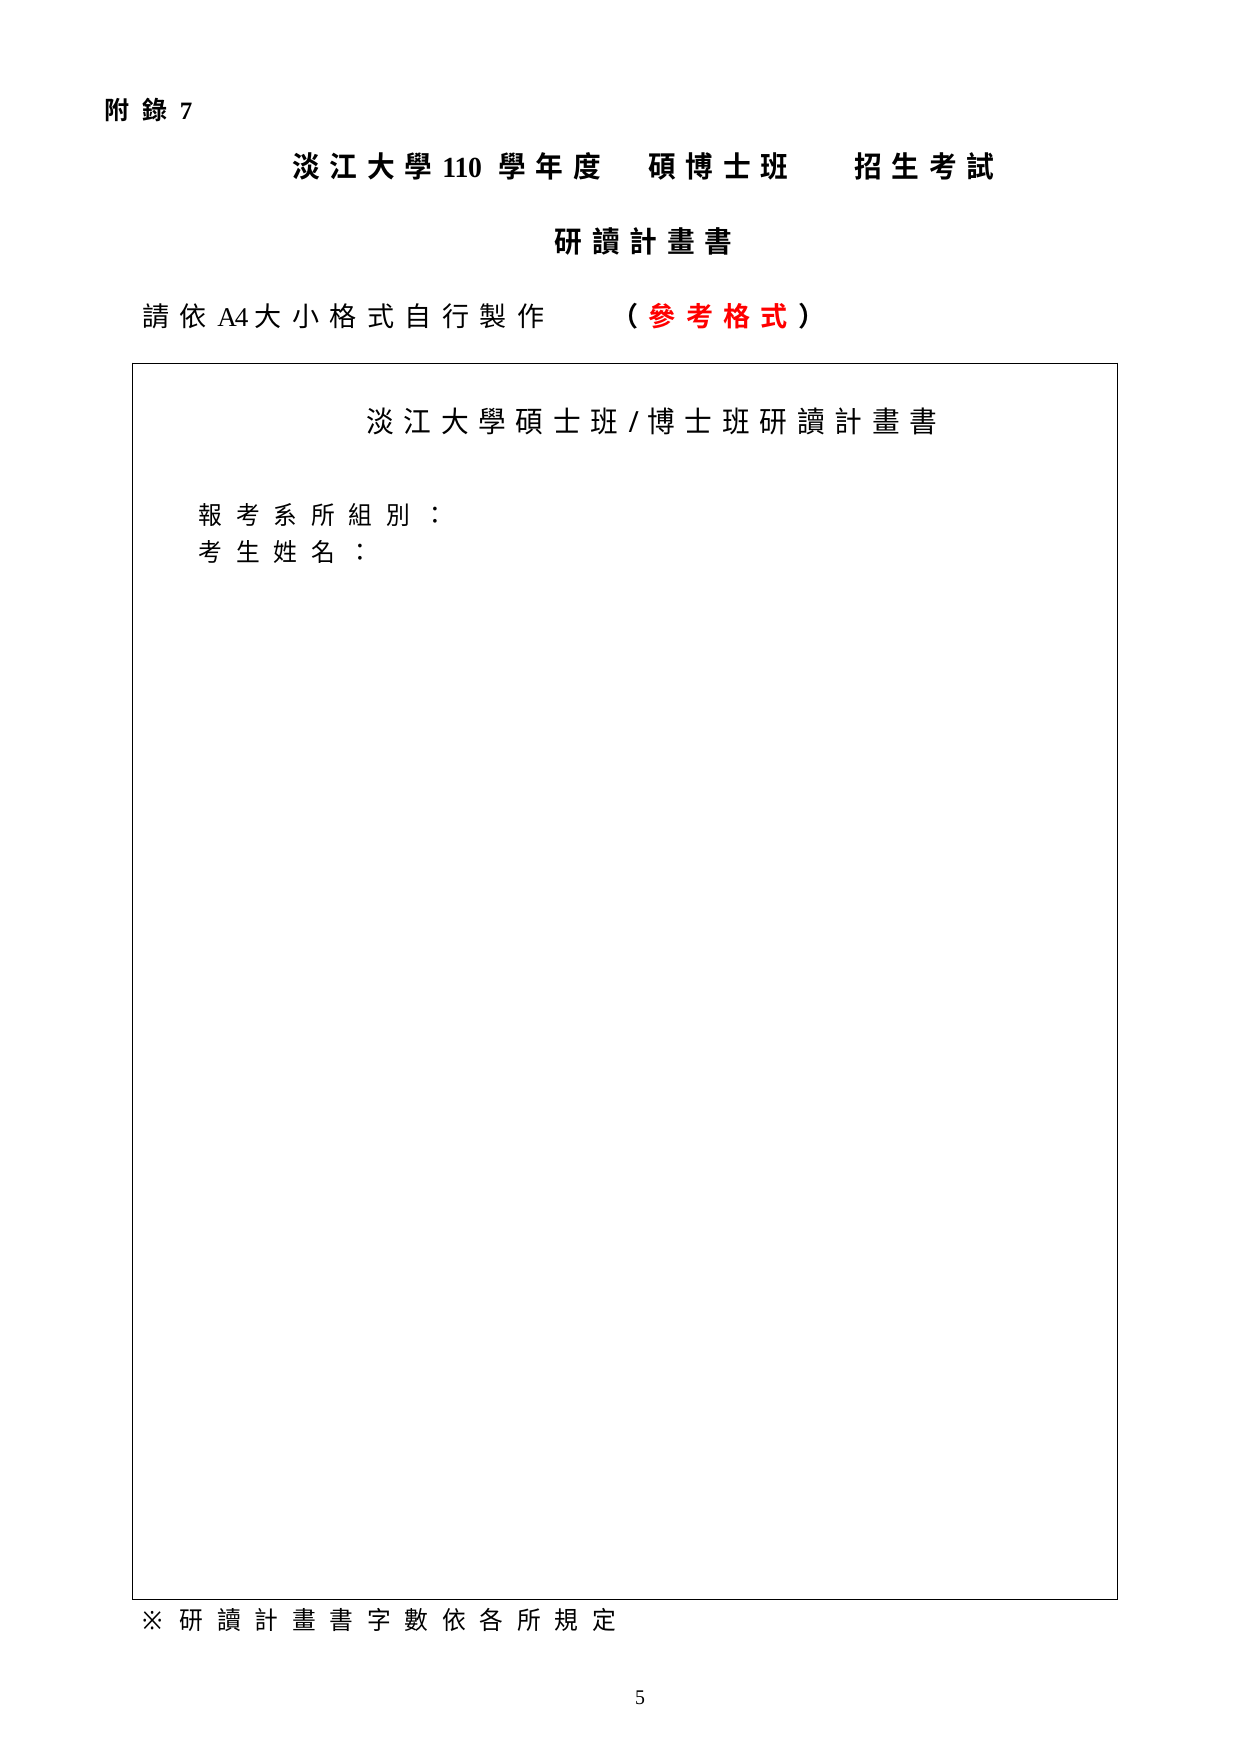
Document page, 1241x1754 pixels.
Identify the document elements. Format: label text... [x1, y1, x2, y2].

text 請依A4大小格式自行製作 （參考格式） [104, 277, 1136, 352]
text 研讀計畫書 [104, 202, 1136, 277]
table_header 淡江大學碩士班/博士班研讀計畫書 報考系所組別： 考生姓名： [133, 364, 1117, 1599]
text ※研讀計畫書字數依各所規定 [131, 1600, 1136, 1637]
text 淡江大學110學年度 碩博士班 招生考試 [104, 127, 1136, 202]
subtitle 附錄7 [104, 89, 1136, 127]
